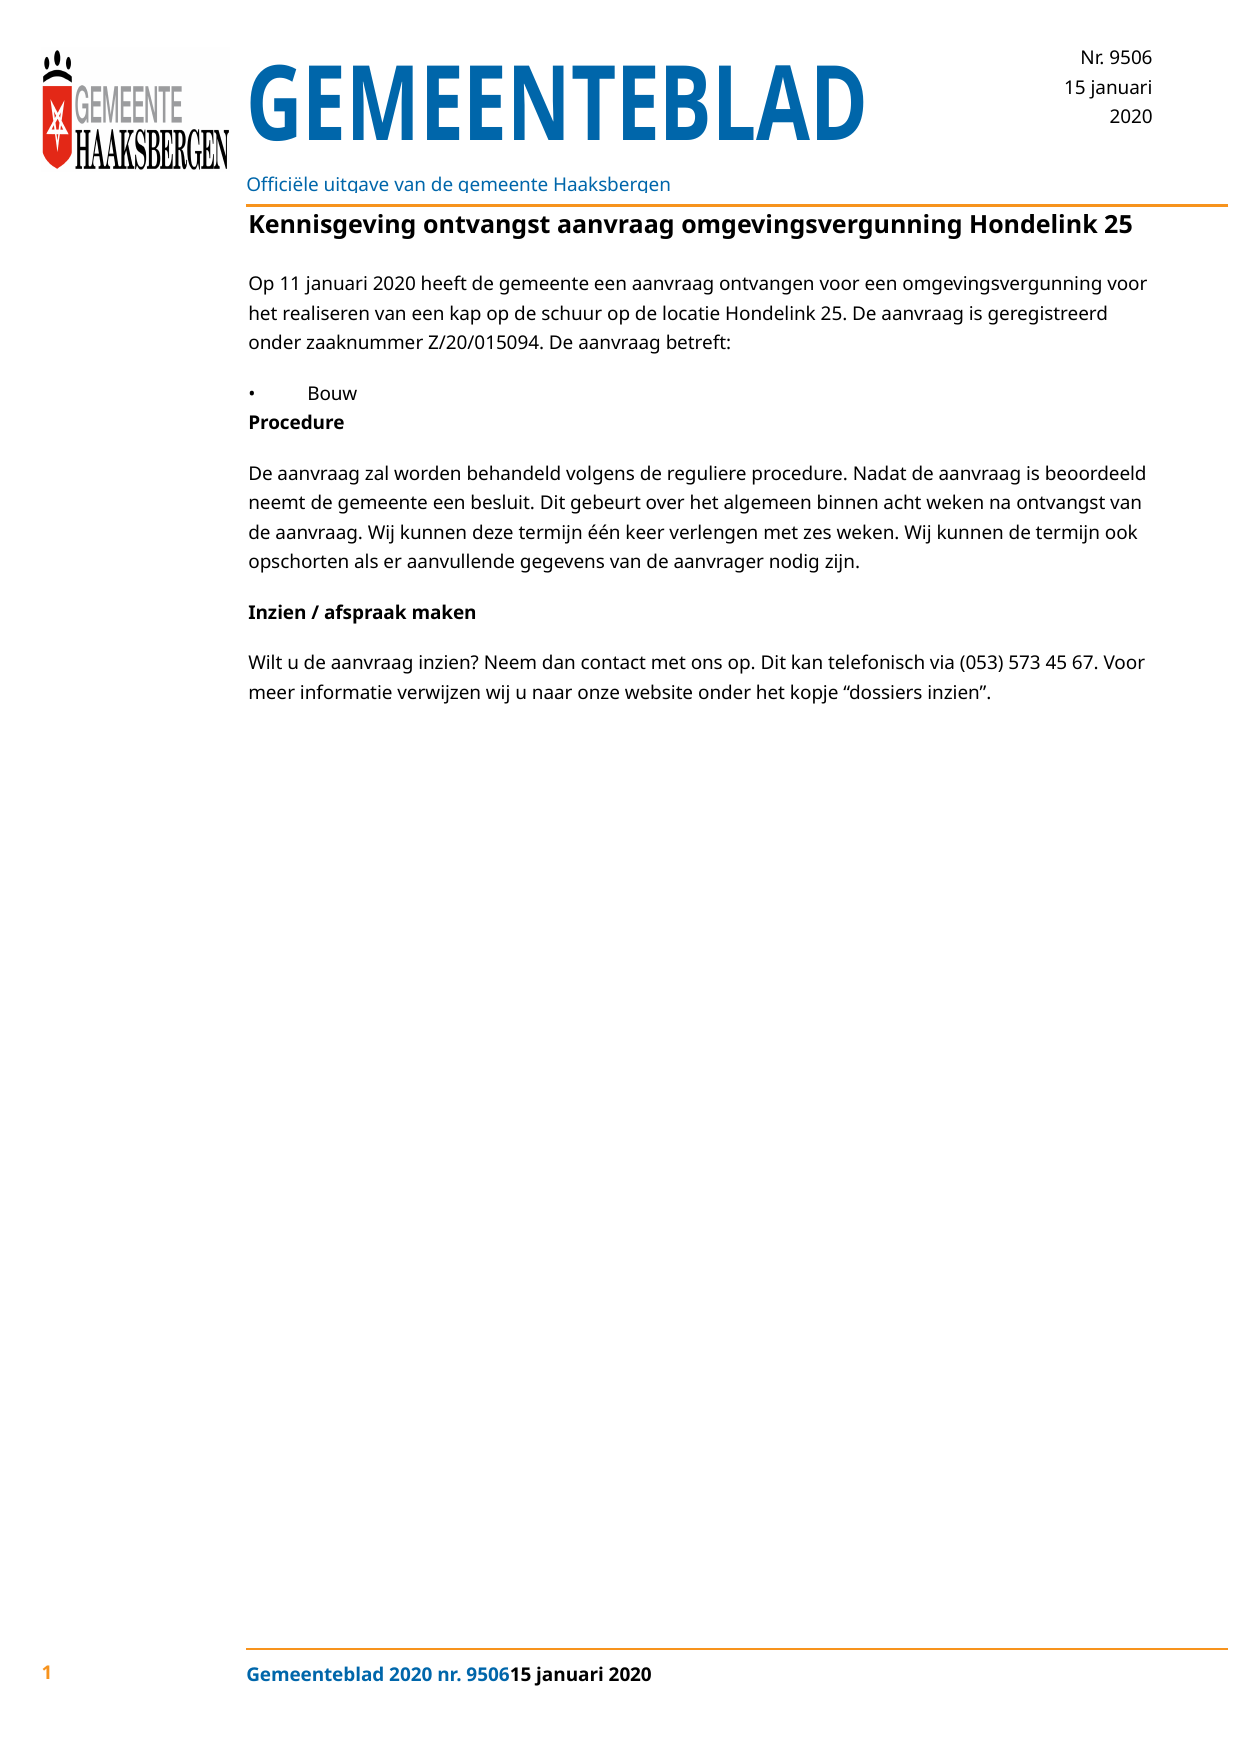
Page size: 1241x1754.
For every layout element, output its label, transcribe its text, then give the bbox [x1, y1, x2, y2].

text De aanvraag zal worden behandeld volgens de reguliere procedure. Nadat de aanvraag is beoordeeld neemt de gemeente een besluit. Dit gebeurt over het algemeen binnen acht weken na ontvangst van de aanvraag. Wij kunnen deze termijn één keer verlengen met zes weken. Wij kunnen de termijn ook opschorten als er aanvullende gegevens van de aanvrager nodig zijn. [248, 460, 1152, 574]
text Kennisgeving ontvangst aanvraag omgevingsvergunning Hondelink 25 [248, 207, 1152, 241]
text Inzien / afspraak maken [248, 599, 1152, 625]
text Procedure [248, 409, 1152, 435]
list Bouw [248, 380, 1152, 406]
picture [41, 47, 231, 172]
text Wilt u de aanvraag inzien? Neem dan contact met ons op. Dit kan telefonisch via (053) 573 45 67. Voor meer informatie verwijzen wij u naar onze website onder het kopje “dossiers inzien”. [248, 649, 1152, 705]
text Op 11 januari 2020 heeft de gemeente een aanvraag ontvangen voor een omgevingsvergunning voor het realiseren van een kap op de schuur op de locatie Hondelink 25. De aanvraag is geregistreerd onder zaaknummer Z/20/015094. De aanvraag betreft: [248, 270, 1152, 355]
